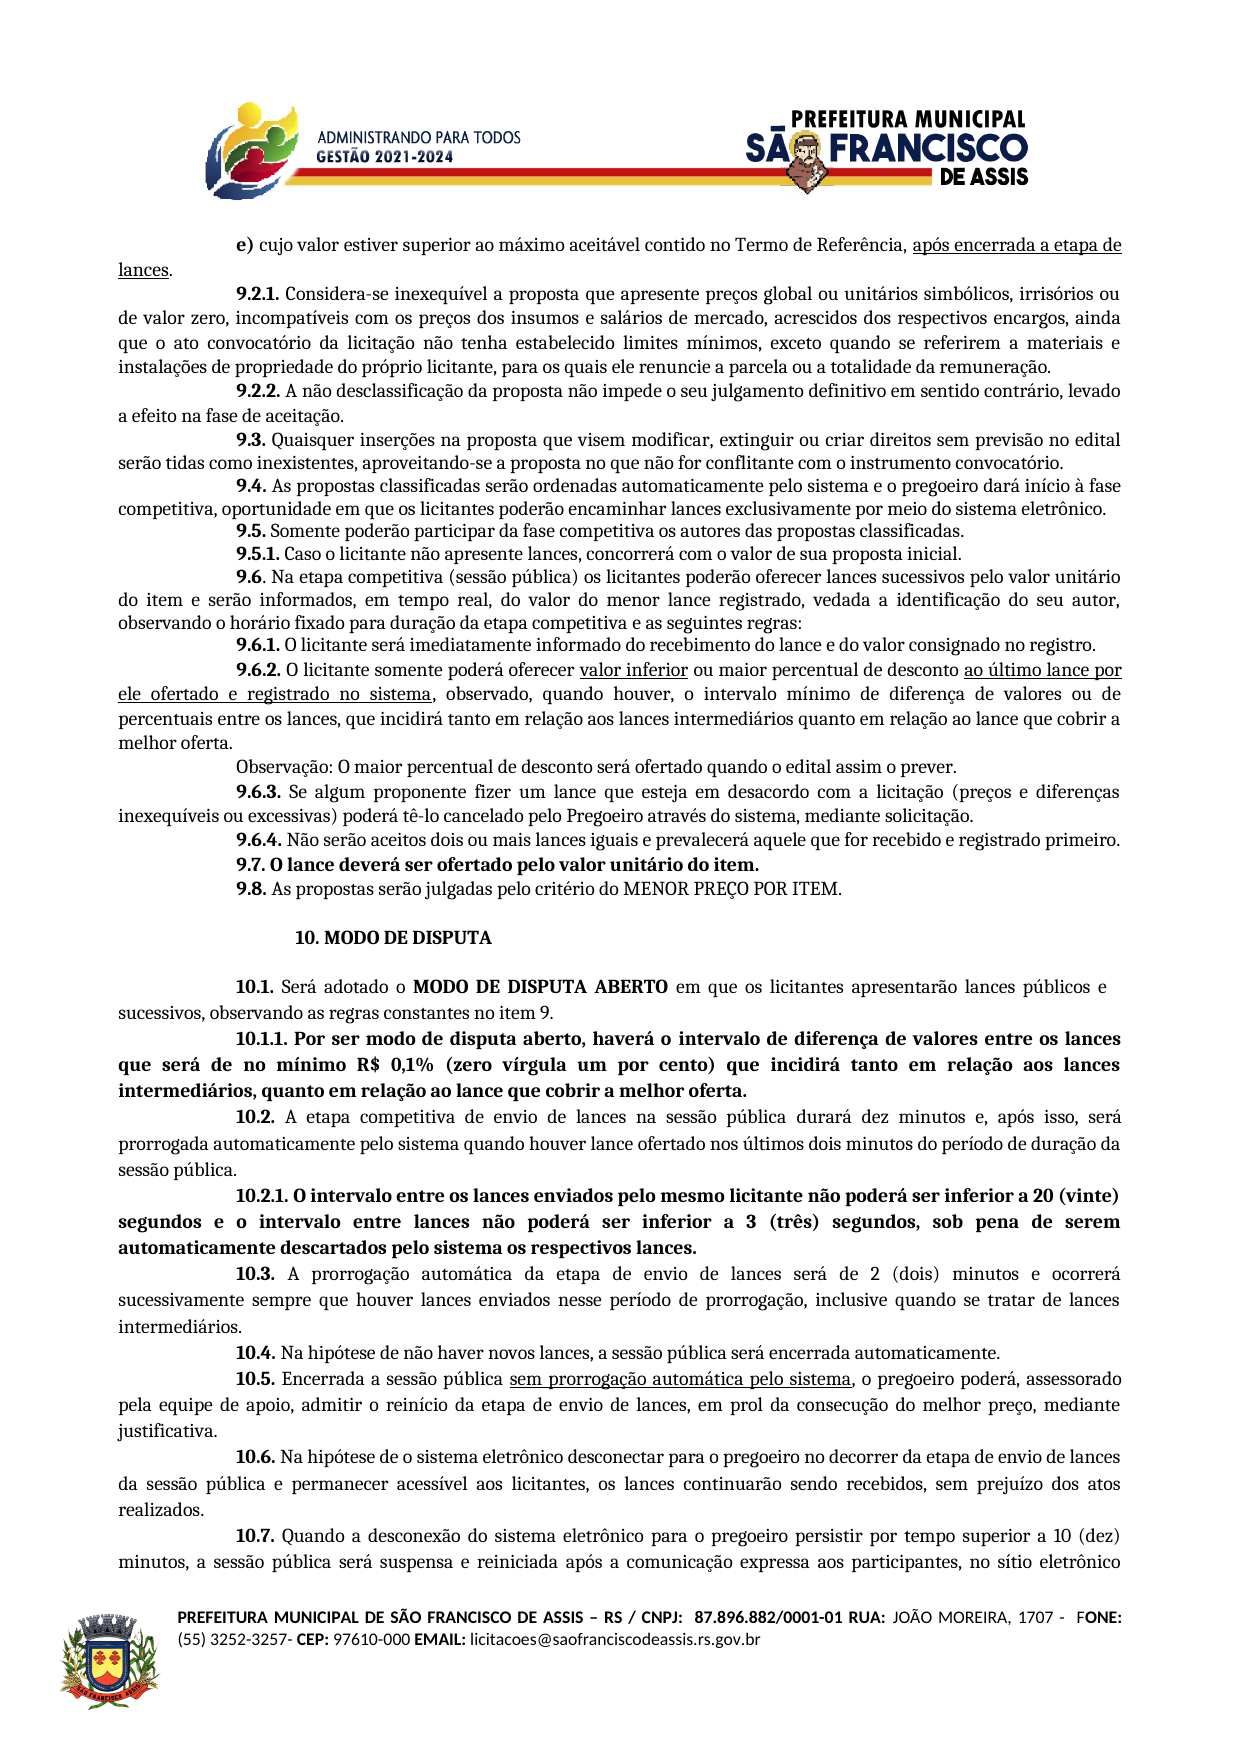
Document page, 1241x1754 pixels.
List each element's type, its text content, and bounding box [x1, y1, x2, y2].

text 9.8. As propostas serão julgadas pelo critério do MENOR PREÇO POR ITEM. [118, 878, 1122, 901]
text 9.6.3. Se algum proponente fizer um lance que esteja em desacordo com a licitação (preços e diferenças inexequíveis ou excessivas) poderá tê-lo cancelado pelo Pregoeiro através do sistema, mediante solicitação. [118, 780, 1122, 827]
text 10.4. Na hipótese de não haver novos lances, a sessão pública será encerrada automaticamente. [118, 1341, 1122, 1364]
text 9.6.4. Não serão aceitos dois ou mais lances iguais e prevalecerá aquele que for recebido e registrado primeiro. [118, 829, 1122, 852]
text 9.5.1. Caso o licitante não apresente lances, concorrerá com o valor de sua proposta inicial. [118, 543, 1122, 566]
text 9.7. O lance deverá ser ofertado pelo valor unitário do item. [118, 853, 1122, 876]
text 9.6.1. O licitante será imediatamente informado do recebimento do lance e do valor consignado no registro. [118, 634, 1122, 657]
text e) cujo valor estiver superior ao máximo aceitável contido no Termo de Referência, após encerrada a etapa de lances. [118, 234, 1122, 281]
text 9.6.2. O licitante somente poderá oferecer valor inferior ou maior percentual de desconto ao último lance por ele ofertado e registrado no sistema, observado, quando houver, o intervalo mínimo de diferença de valores ou de percentuais entre os lances, que incidirá tanto em relação aos lances intermediários quanto em relação ao lance que cobrir a melhor oferta. [118, 658, 1122, 754]
text 10.2. A etapa competitiva de envio de lances na sessão pública durará dez minutos e, após isso, será prorrogada automaticamente pelo sistema quando houver lance ofertado nos últimos dois minutos do período de duração da sessão pública. [118, 1106, 1122, 1181]
text Observação: O maior percentual de desconto será ofertado quando o edital assim o prever. [118, 756, 1122, 779]
text 10.3. A prorrogação automática da etapa de envio de lances será de 2 (dois) minutos e ocorrerá sucessivamente sempre que houver lances enviados nesse período de prorrogação, inclusive quando se tratar de lances intermediários. [118, 1263, 1122, 1338]
text 10.1. Será adotado o MODO DE DISPUTA ABERTO em que os licitantes apresentarão lances públicos e sucessivos, observando as regras constantes no item 9. [118, 975, 1107, 1024]
text 10. MODO DE DISPUTA [118, 927, 1122, 949]
text 9.6. Na etapa competitiva (sessão pública) os licitantes poderão oferecer lances sucessivos pelo valor unitário do item e serão informados, em tempo real, do valor do menor lance registrado, vedada a identificação do seu autor, observando o horário fixado para duração da etapa competitiva e as seguintes regras: [118, 566, 1122, 634]
text 10.2.1. O intervalo entre os lances enviados pelo mesmo licitante não poderá ser inferior a 20 (vinte) segundos e o intervalo entre lances não poderá ser inferior a 3 (três) segundos, sob pena de serem automaticamente descartados pelo sistema os respectivos lances. [118, 1184, 1122, 1259]
text 9.2.1. Considera-se inexequível a proposta que apresente preços global ou unitários simbólicos, irrisórios ou de valor zero, incompatíveis com os preços dos insumos e salários de mercado, acrescidos dos respectivos encargos, ainda que o ato convocatório da licitação não tenha estabelecido limites mínimos, exceto quando se referirem a materiais e instalações de propriedade do próprio licitante, para os quais ele renuncie a parcela ou a totalidade da remuneração. [118, 282, 1122, 378]
text 9.3. Quaisquer inserções na proposta que visem modificar, extinguir ou criar direitos sem previsão no edital serão tidas como inexistentes, aproveitando-se a proposta no que não for conflitante com o instrumento convocatório. [118, 429, 1122, 474]
text 10.1.1. Por ser modo de disputa aberto, haverá o intervalo de diferença de valores entre os lances que será de no mínimo R$ 0,1% (zero vírgula um por cento) que incidirá tanto em relação aos lances intermediários, quanto em relação ao lance que cobrir a melhor oferta. [118, 1028, 1122, 1103]
text 9.5. Somente poderão participar da fase competitiva os autores das propostas classificadas. [118, 520, 1122, 543]
text 10.7. Quando a desconexão do sistema eletrônico para o pregoeiro persistir por tempo superior a 10 (dez) minutos, a sessão pública será suspensa e reiniciada após a comunicação expressa aos participantes, no sítio eletrônico [118, 1524, 1122, 1573]
text 9.4. As propostas classificadas serão ordenadas automaticamente pelo sistema e o pregoeiro dará início à fase competitiva, oportunidade em que os licitantes poderão encaminhar lances exclusivamente por meio do sistema eletrônico. [118, 474, 1122, 520]
text 10.5. Encerrada a sessão pública sem prorrogação automática pelo sistema, o pregoeiro poderá, assessorado pela equipe de apoio, admitir o reinício da etapa de envio de lances, em prol da consecução do melhor preço, mediante justificativa. [118, 1367, 1122, 1443]
text 9.2.2. A não desclassificação da proposta não impede o seu julgamento definitivo em sentido contrário, levado a efeito na fase de aceitação. [118, 380, 1122, 427]
text 10.6. Na hipótese de o sistema eletrônico desconectar para o pregoeiro no decorrer da etapa de envio de lances da sessão pública e permanecer acessível aos licitantes, os lances continuarão sendo recebidos, sem prejuízo dos atos realizados. [118, 1446, 1122, 1521]
